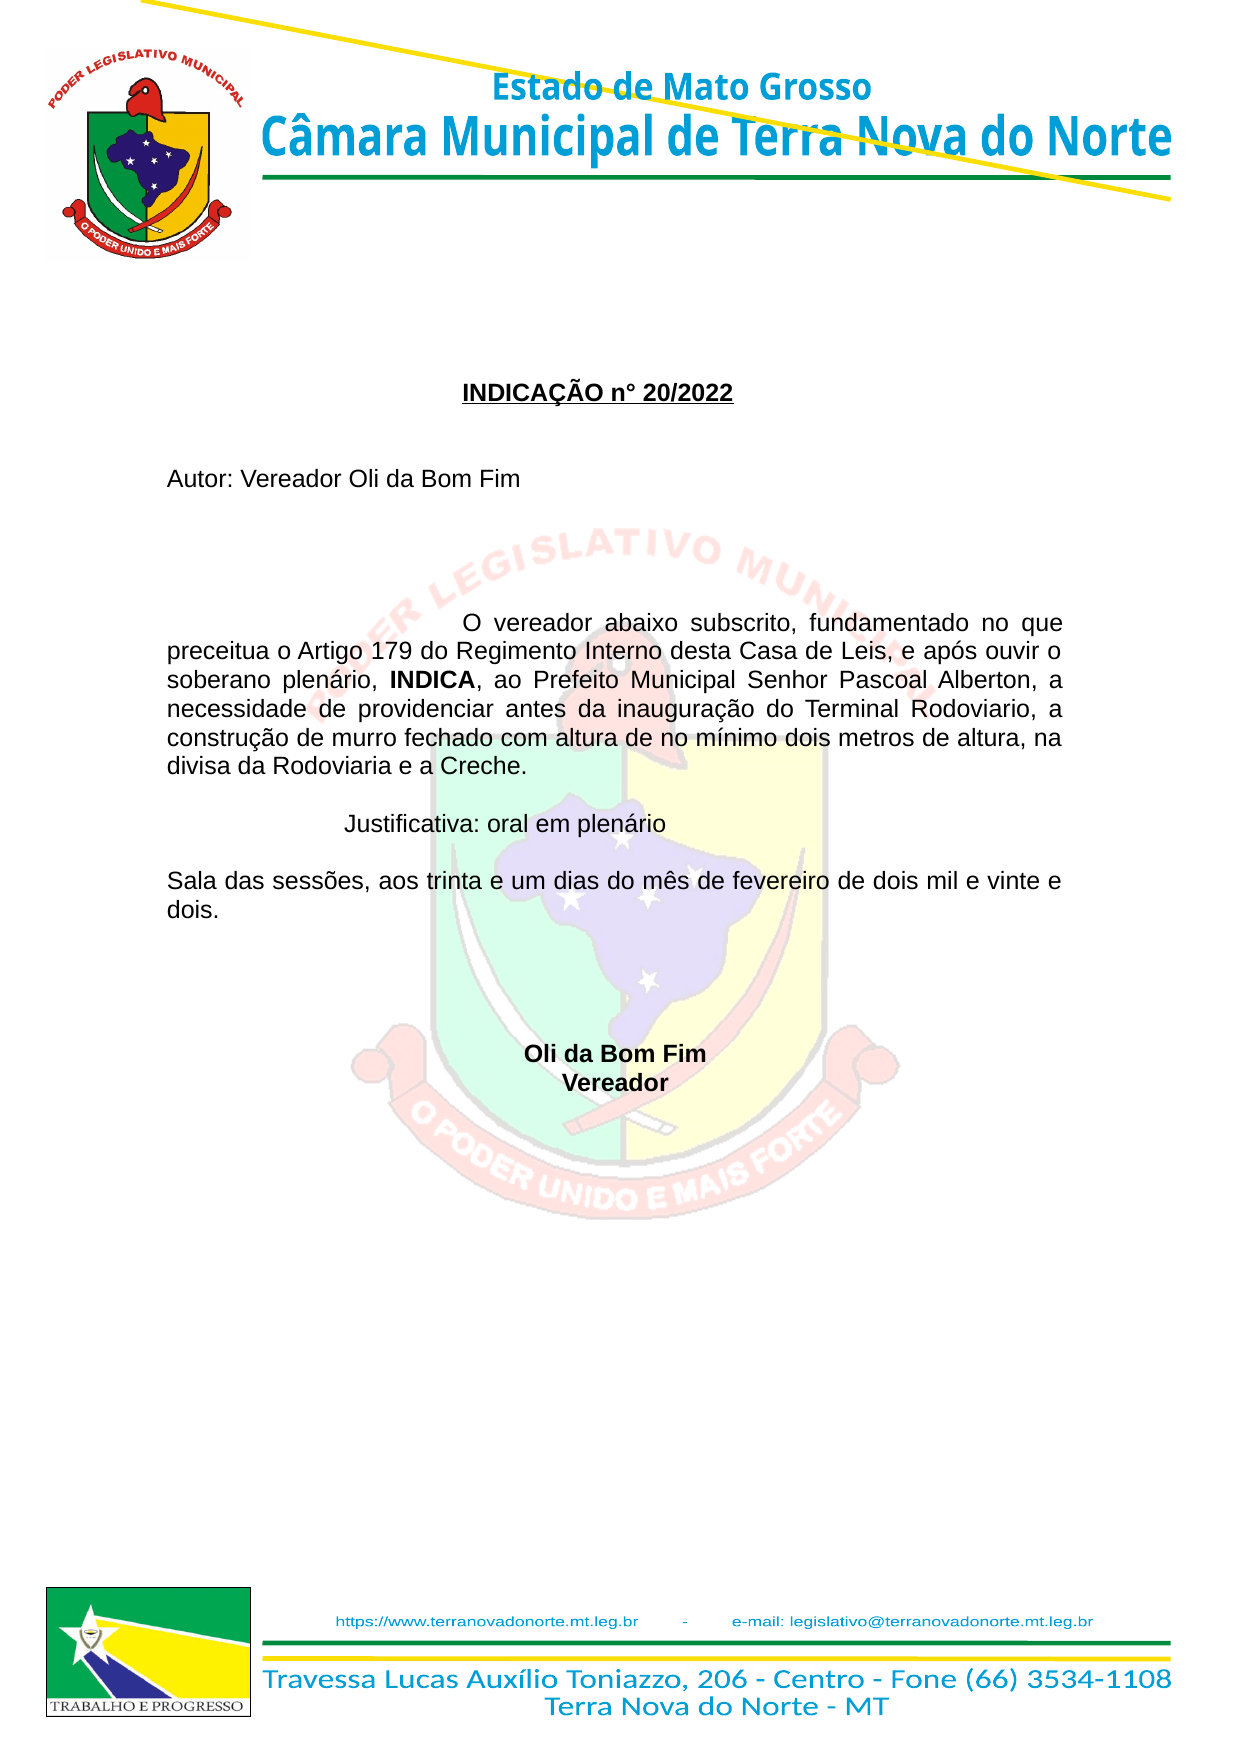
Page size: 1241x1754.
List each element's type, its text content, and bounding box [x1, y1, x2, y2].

text Vereador [956, 1068, 1064, 1096]
text Sala das sessões, aos trinta e um dias do mês de fevereiro de dois mil e vinte e dois. [956, 866, 1064, 924]
text Vereador [167, 1068, 292, 1096]
text O vereador abaixo subscrito, fundamentado no que preceitua o Artigo 179 do Regimento Interno desta Casa de Leis, e após ouvir o soberano plenário, INDICA, ao Prefeito Municipal Senhor Pascoal Alberton, a necessidade de providenciar antes da inauguração do Terminal Rodoviario, a construção de murro fechado com altura de no mínimo dois metros de altura, na divisa da Rodoviaria e a Creche. [167, 608, 292, 780]
text Autor: Vereador Oli da Bom Fim [167, 464, 1064, 493]
picture [44, 47, 249, 261]
text Oli da Bom Fim [956, 1039, 1064, 1068]
text Justificativa: oral em plenário [956, 809, 1064, 838]
text O vereador abaixo subscrito, fundamentado no que preceitua o Artigo 179 do Regimento Interno desta Casa de Leis, e após ouvir o soberano plenário, INDICA, ao Prefeito Municipal Senhor Pascoal Alberton, a necessidade de providenciar antes da inauguração do Terminal Rodoviario, a construção de murro fechado com altura de no mínimo dois metros de altura, na divisa da Rodoviaria e a Creche. [956, 608, 1064, 780]
text Justificativa: oral em plenário [167, 809, 292, 838]
text Sala das sessões, aos trinta e um dias do mês de fevereiro de dois mil e vinte e dois. [167, 866, 292, 924]
text INDICAÇÃO n° 20/2022 [167, 378, 1064, 406]
text Oli da Bom Fim [167, 1039, 292, 1068]
picture [47, 1588, 250, 1716]
